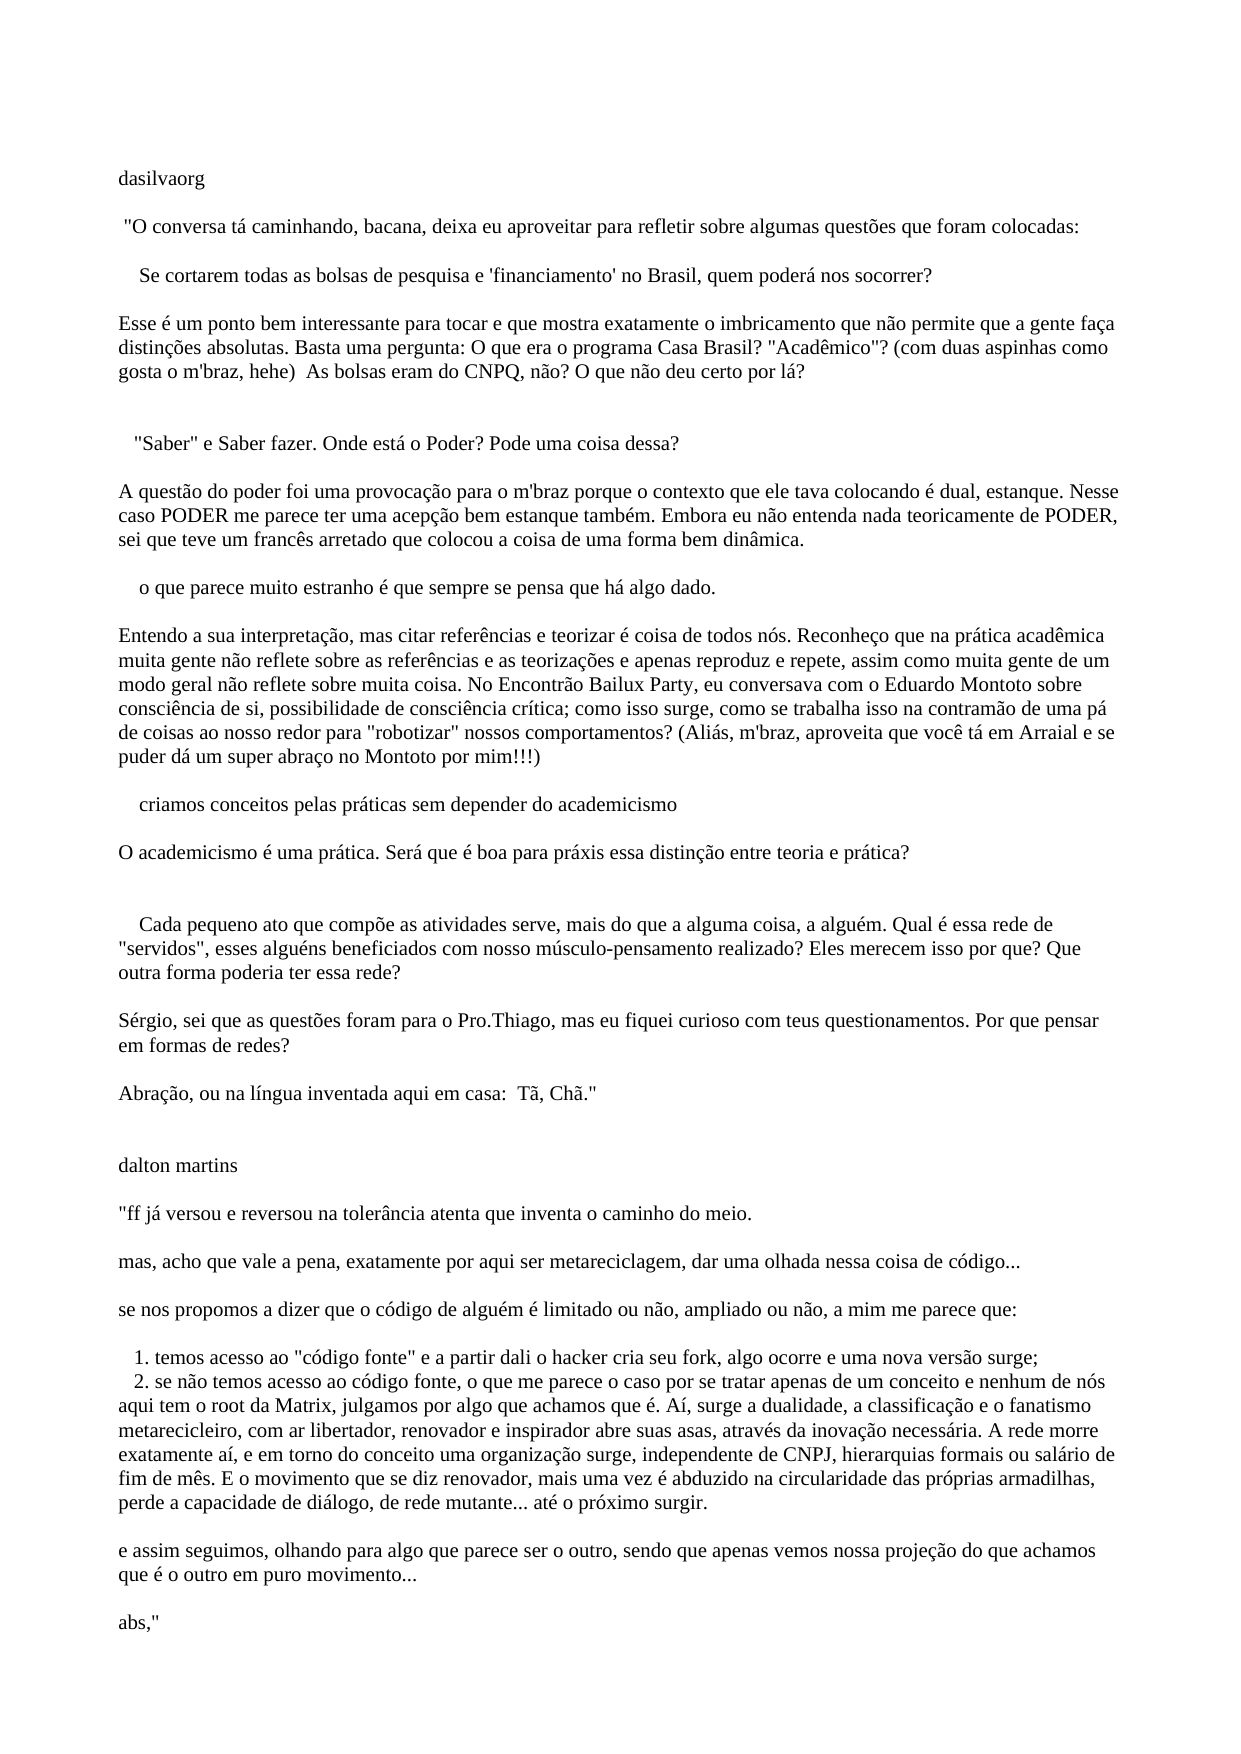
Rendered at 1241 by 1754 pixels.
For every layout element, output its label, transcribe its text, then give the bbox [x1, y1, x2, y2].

text 2. se não temos acesso ao código fonte, o que me parece o caso por se tratar apenas de um conceito e nenhum de nós aqui tem o root da Matrix, julgamos por algo que achamos que é. Aí, surge a dualidade, a classificação e o fanatismo metarecicleiro, com ar libertador, renovador e inspirador abre suas asas, através da inovação necessária. A rede morre exatamente aí, e em torno do conceito uma organização surge, independente de CNPJ, hierarquias formais ou salário de fim de mês. E o movimento que se diz renovador, mais uma vez é abduzido na circularidade das próprias armadilhas, perde a capacidade de diálogo, de rede mutante... até o próximo surgir. [118, 1369, 1122, 1514]
text Entendo a sua interpretação, mas citar referências e teorizar é coisa de todos nós. Reconheço que na prática acadêmica muita gente não reflete sobre as referências e as teorizações e apenas reproduz e repete, assim como muita gente de um modo geral não reflete sobre muita coisa. No Encontrão Bailux Party, eu conversava com o Eduardo Montoto sobre consciência de si, possibilidade de consciência crítica; como isso surge, como se trabalha isso na contramão de uma pá de coisas ao nosso redor para "robotizar" nossos comportamentos? (Aliás, m'braz, aproveita que você tá em Arraial e se puder dá um super abraço no Montoto por mim!!!) [118, 623, 1122, 768]
text Esse é um ponto bem interessante para tocar e que mostra exatamente o imbricamento que não permite que a gente faça distinções absolutas. Basta uma pergunta: O que era o programa Casa Brasil? "Acadêmico"? (com duas aspinhas como gosta o m'braz, hehe) As bolsas eram do CNPQ, não? O que não deu certo por lá? [118, 311, 1122, 383]
text o que parece muito estranho é que sempre se pensa que há algo dado. [118, 575, 1122, 599]
text Se cortarem todas as bolsas de pesquisa e 'financiamento' no Brasil, quem poderá nos socorrer? [118, 262, 1122, 287]
text criamos conceitos pelas práticas sem depender do academicismo [118, 792, 1122, 816]
text Cada pequeno ato que compõe as atividades serve, mais do que a alguma coisa, a alguém. Qual é essa rede de "servidos", esses alguéns beneficiados com nosso músculo-pensamento realizado? Eles merecem isso por que? Que outra forma poderia ter essa rede? [118, 912, 1122, 984]
text "ff já versou e reversou na tolerância atenta que inventa o caminho do meio. [118, 1201, 1122, 1225]
text Abração, ou na língua inventada aqui em casa: Tã, Chã." [118, 1081, 1122, 1105]
text "Saber" e Saber fazer. Onde está o Poder? Pode uma coisa dessa? [118, 431, 1122, 455]
text e assim seguimos, olhando para algo que parece ser o outro, sendo que apenas vemos nossa projeção do que achamos que é o outro em puro movimento... [118, 1538, 1122, 1586]
text se nos propomos a dizer que o código de alguém é limitado ou não, ampliado ou não, a mim me parece que: [118, 1297, 1122, 1321]
text A questão do poder foi uma provocação para o m'braz porque o contexto que ele tava colocando é dual, estanque. Nesse caso PODER me parece ter uma acepção bem estanque também. Embora eu não entenda nada teoricamente de PODER, sei que teve um francês arretado que colocou a coisa de uma forma bem dinâmica. [118, 479, 1122, 551]
text 1. temos acesso ao "código fonte" e a partir dali o hacker cria seu fork, algo ocorre e uma nova versão surge; [118, 1345, 1122, 1369]
text dalton martins [118, 1153, 1122, 1177]
text abs," [118, 1610, 1122, 1634]
text Sérgio, sei que as questões foram para o Pro.Thiago, mas eu fiquei curioso com teus questionamentos. Por que pensar em formas de redes? [118, 1008, 1122, 1057]
text dasilvaorg [118, 166, 1122, 190]
text O academicismo é uma prática. Será que é boa para práxis essa distinção entre teoria e prática? [118, 840, 1122, 864]
text "O conversa tá caminhando, bacana, deixa eu aproveitar para refletir sobre algumas questões que foram colocadas: [118, 214, 1122, 238]
text mas, acho que vale a pena, exatamente por aqui ser metareciclagem, dar uma olhada nessa coisa de código... [118, 1249, 1122, 1273]
